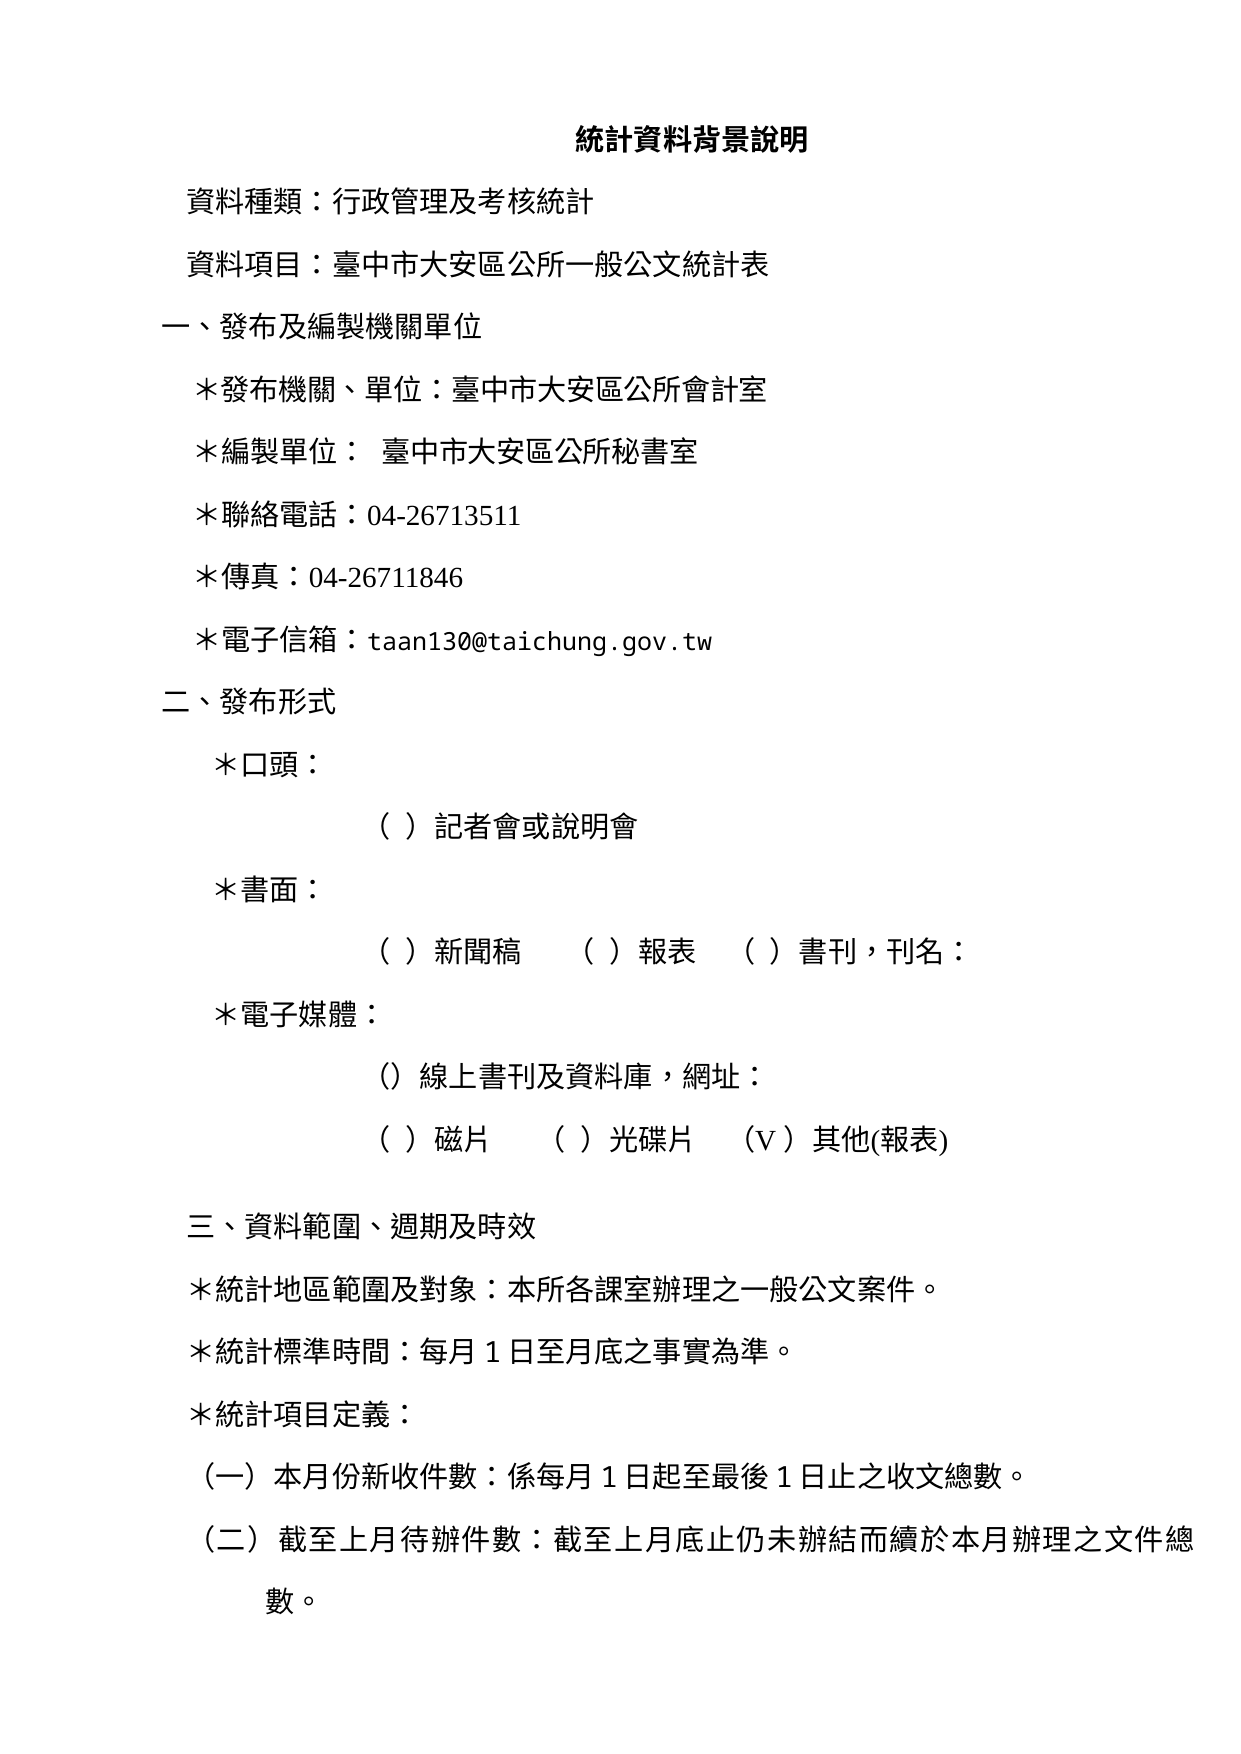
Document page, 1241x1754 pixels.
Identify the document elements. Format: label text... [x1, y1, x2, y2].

table_header 統計資料背景說明 資料種類：行政管理及考核統計 資料項目：臺中市大安區公所一般公文統計表 一、發布及編製機關單位 ＊發布機關、單位：臺中市大安區公所會計室 ＊編製單位： 臺中市大安區公所秘書室 ＊聯絡電話：04-26713511 ＊傳真：04-26711846 ＊電子信箱：taan130@taichung.gov.tw 二、發布形式 ＊口頭： （ ）記者會或說明會 ＊書面： （ ）新聞稿 （ ）報表 （ ）書刊，刊名： ＊電子媒體： （）線上書刊及資料庫，網址： （ ）磁片 （ ）光碟片 （V ）其他(報表) 三、資料範圍、週期及時效 ＊統計地區範圍及對象：本所各課室辦理之一般公文案件。 ＊統計標準時間：每月1日至月底之事實為準。 ＊統計項目定義： （一）本月份新收件數：係每月1日起至最後1日止之收文總數。 （二）截至上月待辦件數：截至上月底止仍未辦結而續於本月辦理之文件總數。 [150, 96, 1209, 1621]
